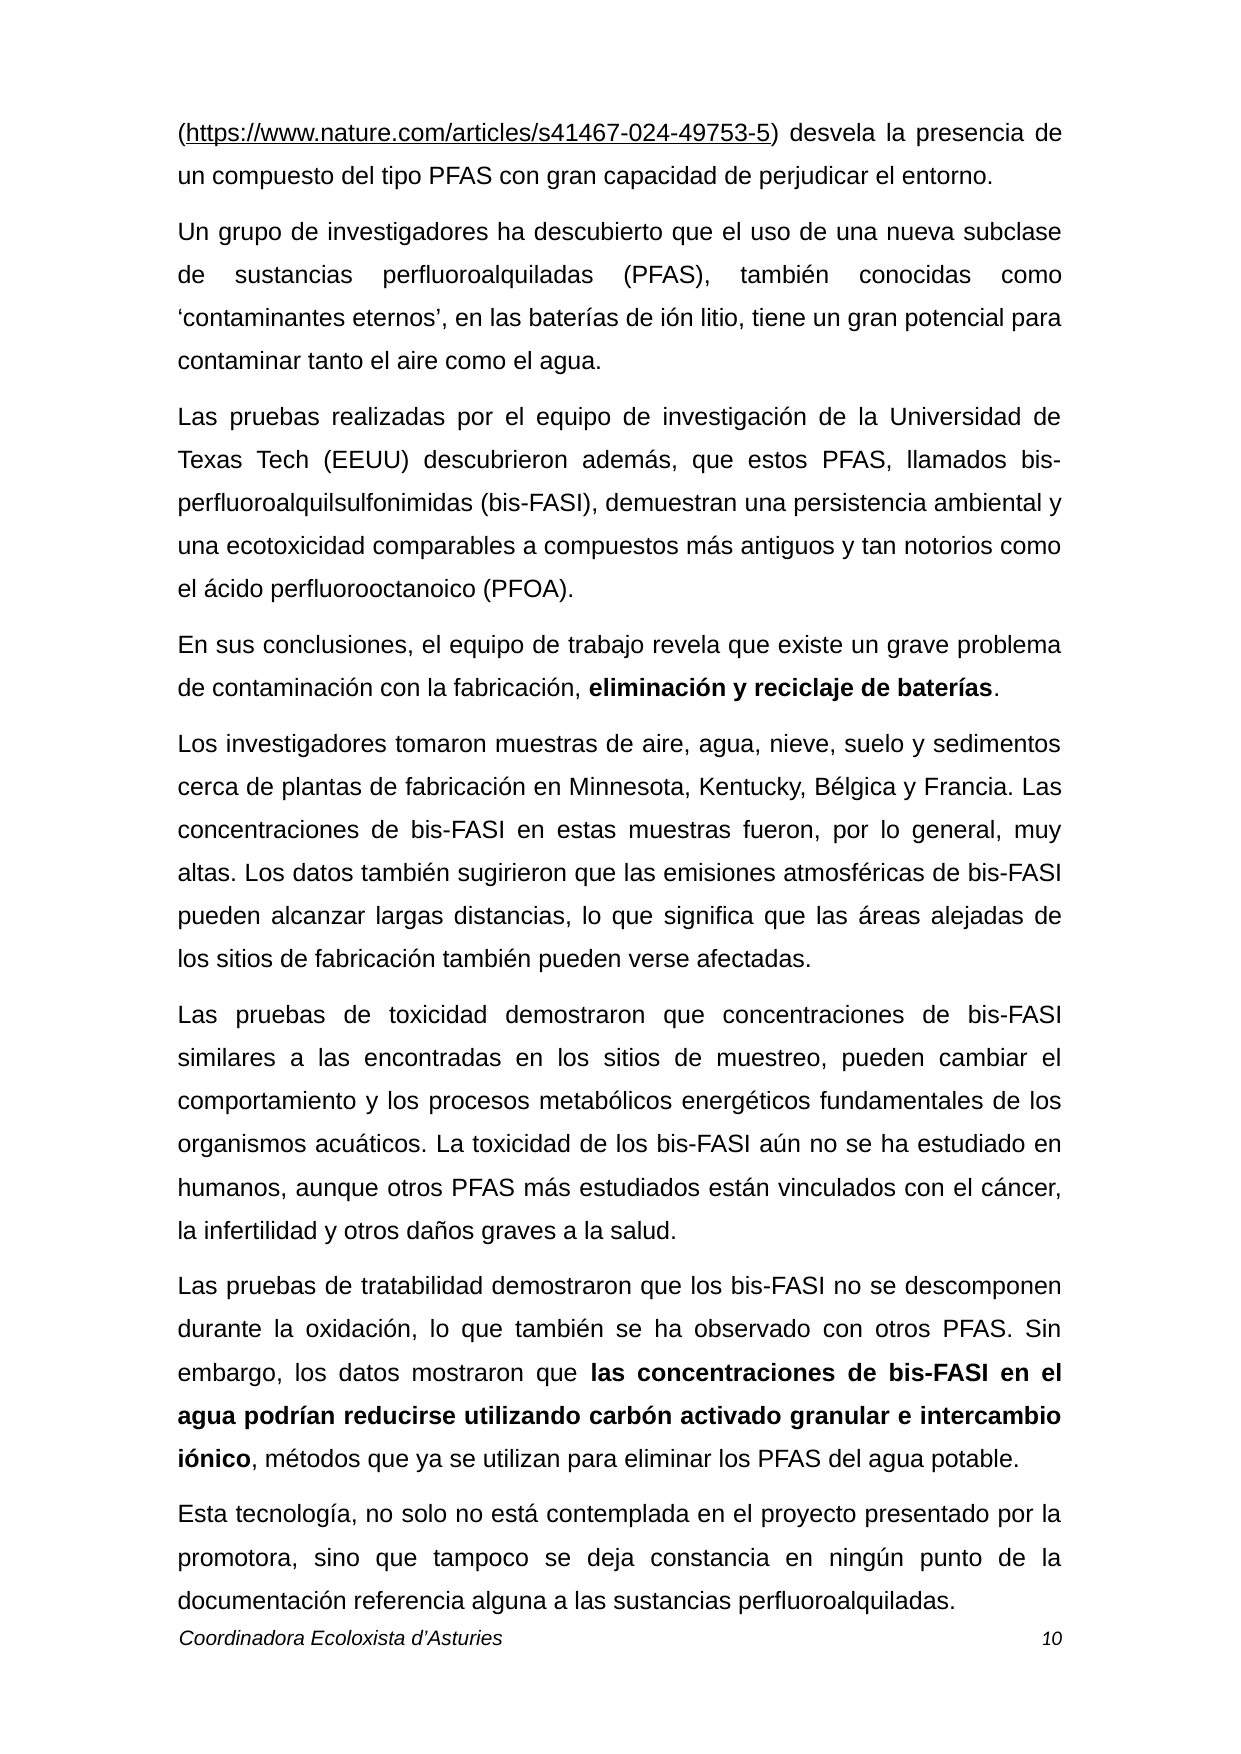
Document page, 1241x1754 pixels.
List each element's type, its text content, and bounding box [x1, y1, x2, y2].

text En sus conclusiones, el equipo de trabajo revela que existe un grave problema de contaminación con la fabricación, eliminación y reciclaje de baterías. [177, 630, 1063, 702]
text Esta tecnología, no solo no está contemplada en el proyecto presentado por la promotora, sino que tampoco se deja constancia en ningún punto de la documentación referencia alguna a las sustancias perfluoroalquiladas. [177, 1499, 1063, 1614]
text Las pruebas de toxicidad demostraron que concentraciones de bis-FASI similares a las encontradas en los sitios de muestreo, pueden cambiar el comportamiento y los procesos metabólicos energéticos fundamentales de los organismos acuáticos. La toxicidad de los bis-FASI aún no se ha estudiado en humanos, aunque otros PFAS más estudiados están vinculados con el cáncer, la infertilidad y otros daños graves a la salud. [177, 1000, 1063, 1244]
text Un grupo de investigadores ha descubierto que el uso de una nueva subclase de sustancias perfluoroalquiladas (PFAS), también conocidas como ‘contaminantes eternos’, en las baterías de ión litio, tiene un gran potencial para contaminar tanto el aire como el agua. [177, 217, 1063, 375]
text (https://www.nature.com/articles/s41467-024-49753-5) desvela la presencia de un compuesto del tipo PFAS con gran capacidad de perjudicar el entorno. [177, 118, 1063, 190]
text Las pruebas de tratabilidad demostraron que los bis-FASI no se descomponen durante la oxidación, lo que también se ha observado con otros PFAS. Sin embargo, los datos mostraron que las concentraciones de bis-FASI en el agua podrían reducirse utilizando carbón activado granular e intercambio iónico, métodos que ya se utilizan para eliminar los PFAS del agua potable. [177, 1271, 1063, 1472]
text Las pruebas realizadas por el equipo de investigación de la Universidad de Texas Tech (EEUU) descubrieron además, que estos PFAS, llamados bis-perfluoroalquilsulfonimidas (bis-FASI), demuestran una persistencia ambiental y una ecotoxicidad comparables a compuestos más antiguos y tan notorios como el ácido perfluorooctanoico (PFOA). [177, 402, 1063, 603]
text Los investigadores tomaron muestras de aire, agua, nieve, suelo y sedimentos cerca de plantas de fabricación en Minnesota, Kentucky, Bélgica y Francia. Las concentraciones de bis-FASI en estas muestras fueron, por lo general, muy altas. Los datos también sugirieron que las emisiones atmosféricas de bis-FASI pueden alcanzar largas distancias, lo que significa que las áreas alejadas de los sitios de fabricación también pueden verse afectadas. [177, 729, 1063, 973]
